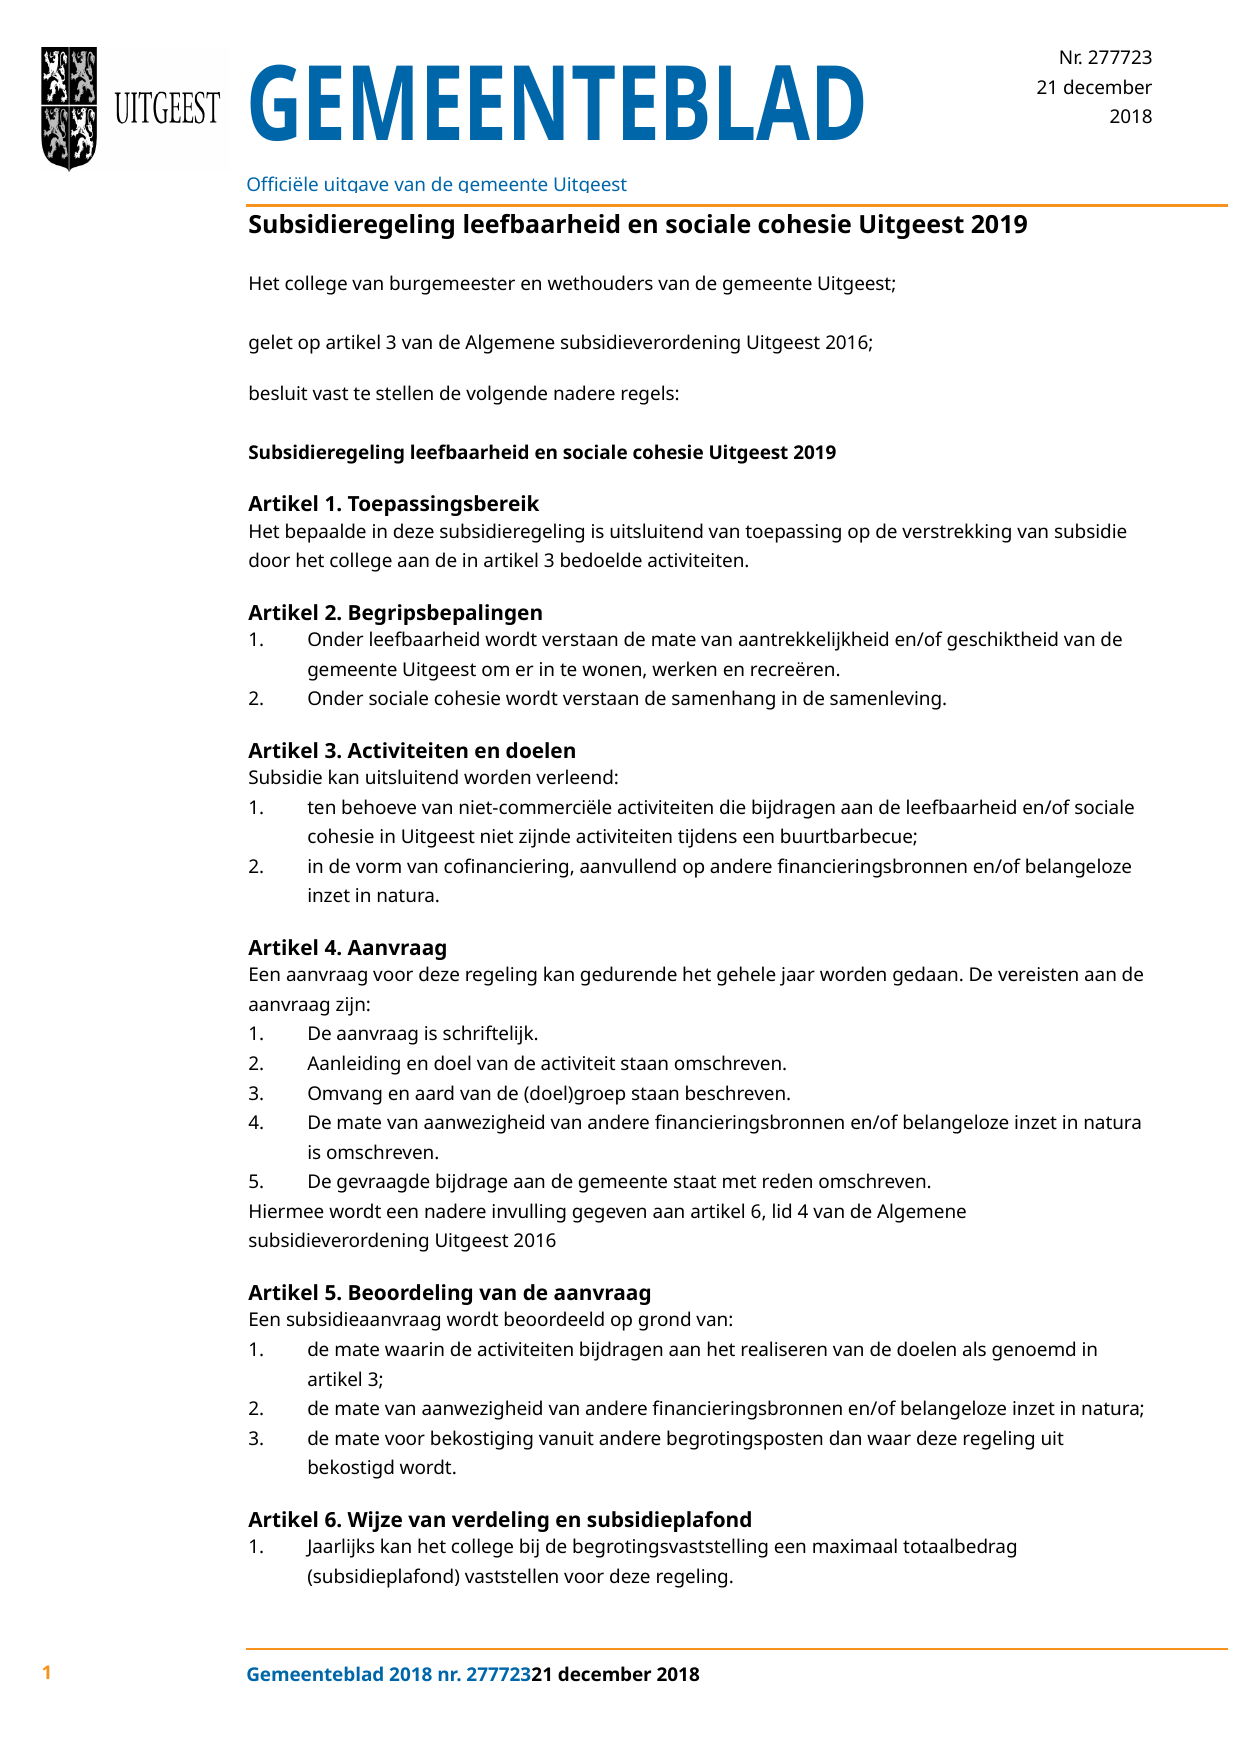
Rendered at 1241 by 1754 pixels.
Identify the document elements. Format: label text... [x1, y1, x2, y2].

picture [41, 47, 231, 172]
list Omvang en aard van de (doel)groep staan beschreven. [248, 1080, 1152, 1106]
text gelet op artikel 3 van de Algemene subsidieverordening Uitgeest 2016; [248, 329, 1152, 355]
text Artikel 3. Activiteiten en doelen [248, 736, 1152, 764]
text Het bepaalde in deze subsidieregeling is uitsluitend van toepassing op de verstrekking van subsidie door het college aan de in artikel 3 bedoelde activiteiten. [248, 518, 1152, 573]
list Onder sociale cohesie wordt verstaan de samenhang in de samenleving. [248, 685, 1152, 711]
list De gevraagde bijdrage aan de gemeente staat met reden omschreven. [248, 1168, 1152, 1194]
list Aanleiding en doel van de activiteit staan omschreven. [248, 1050, 1152, 1076]
list de mate waarin de activiteiten bijdragen aan het realiseren van de doelen als genoemd in artikel 3; [248, 1336, 1152, 1391]
text Artikel 2. Begripsbepalingen [248, 598, 1152, 626]
list Jaarlijks kan het college bij de begrotingsvaststelling een maximaal totaalbedrag (subsidieplafond) vaststellen voor deze regeling. [248, 1533, 1152, 1589]
text besluit vast te stellen de volgende nadere regels: [248, 380, 1152, 406]
list de mate voor bekostiging vanuit andere begrotingsposten dan waar deze regeling uit bekostigd wordt. [248, 1425, 1152, 1480]
text Het college van burgemeester en wethouders van de gemeente Uitgeest; [248, 270, 1152, 296]
text Artikel 4. Aanvraag [248, 933, 1152, 961]
text Artikel 6. Wijze van verdeling en subsidieplafond [248, 1505, 1152, 1533]
text Een subsidieaanvraag wordt beoordeeld op grond van: [248, 1307, 1152, 1332]
text Subsidie kan uitsluitend worden verleend: [248, 764, 1152, 790]
text Subsidieregeling leefbaarheid en sociale cohesie Uitgeest 2019 [248, 207, 1152, 241]
text Subsidieregeling leefbaarheid en sociale cohesie Uitgeest 2019 [248, 439, 1152, 465]
text Een aanvraag voor deze regeling kan gedurende het gehele jaar worden gedaan. De vereisten aan de aanvraag zijn: [248, 961, 1152, 1017]
list de mate van aanwezigheid van andere financieringsbronnen en/of belangeloze inzet in natura; [248, 1395, 1152, 1421]
list De mate van aanwezigheid van andere financieringsbronnen en/of belangeloze inzet in natura is omschreven. [248, 1109, 1152, 1165]
list De aanvraag is schriftelijk. [248, 1021, 1152, 1046]
text Artikel 1. Toepassingsbereik [248, 489, 1152, 518]
list ten behoeve van niet-commerciële activiteiten die bijdragen aan de leefbaarheid en/of sociale cohesie in Uitgeest niet zijnde activiteiten tijdens een buurtbarbecue; [248, 794, 1152, 849]
text Hiermee wordt een nadere invulling gegeven aan artikel 6, lid 4 van de Algemene subsidieverordening Uitgeest 2016 [248, 1198, 1152, 1253]
text Artikel 5. Beoordeling van de aanvraag [248, 1278, 1152, 1307]
list in de vorm van cofinanciering, aanvullend op andere financieringsbronnen en/of belangeloze inzet in natura. [248, 853, 1152, 908]
list Onder leefbaarheid wordt verstaan de mate van aantrekkelijkheid en/of geschiktheid van de gemeente Uitgeest om er in te wonen, werken en recreëren. [248, 626, 1152, 682]
